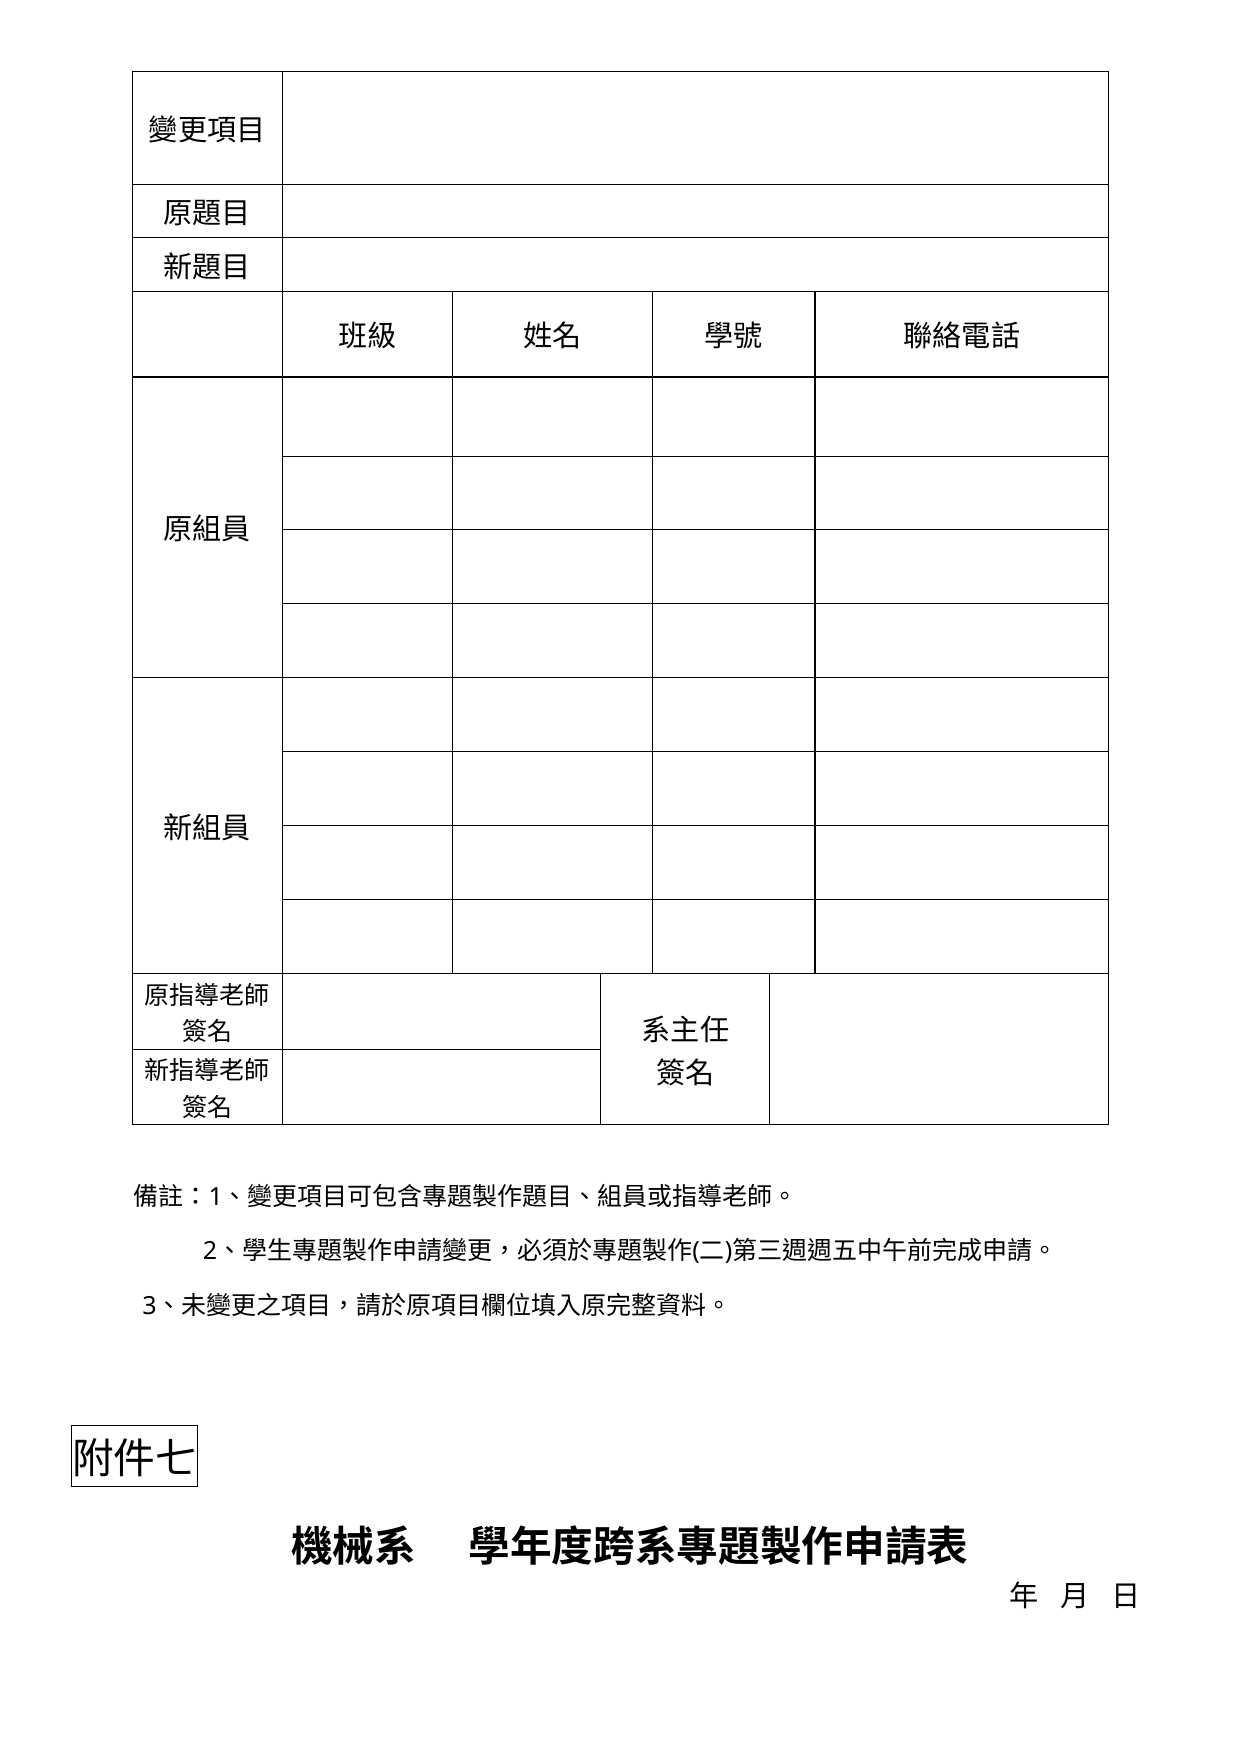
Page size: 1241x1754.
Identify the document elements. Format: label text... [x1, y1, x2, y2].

table_cell [283, 974, 600, 1049]
table_cell [283, 752, 452, 825]
table_cell [453, 826, 652, 899]
table_header [283, 72, 1108, 183]
table_cell [453, 752, 652, 825]
table_cell [283, 826, 452, 899]
table_cell [283, 457, 452, 529]
text 年 月 日 [89, 1572, 1140, 1614]
text 2、學生專題製作申請變更，必須於專題製作(二)第三週週五中午前完成申請。 [71, 1231, 1169, 1267]
table_cell [453, 378, 652, 456]
table_cell [283, 678, 452, 751]
table_cell [283, 378, 452, 456]
table_cell [453, 678, 652, 751]
table_cell [653, 457, 814, 529]
table_cell [816, 378, 1108, 456]
text 3、未變更之項目，請於原項目欄位填入原完整資料。 [71, 1285, 1169, 1321]
table_cell [653, 378, 814, 456]
table_cell [453, 530, 652, 602]
table_cell [453, 457, 652, 529]
table_cell [770, 974, 1108, 1124]
table_cell 新題目 [133, 238, 282, 291]
table_cell [283, 238, 1108, 291]
text 機械系 學年度跨系專題製作申請表 [90, 1518, 1169, 1572]
table_cell [816, 457, 1108, 529]
table_cell [453, 604, 652, 677]
table_cell [816, 604, 1108, 677]
table_cell 學號 [653, 292, 814, 376]
table_cell [653, 604, 814, 677]
table_cell 姓名 [453, 292, 652, 376]
table_cell [453, 900, 652, 973]
table_cell 原指導老師 簽名 [133, 974, 282, 1049]
table_cell [816, 678, 1108, 751]
table_cell 原組員 [133, 378, 282, 677]
table_cell 新組員 [133, 678, 282, 973]
table_cell [653, 752, 814, 825]
text 備註：1、變更項目可包含專題製作題目、組員或指導老師。 [71, 1176, 1169, 1213]
table_cell [816, 826, 1108, 899]
table_cell 班級 [283, 292, 452, 376]
table_cell 系主任 簽名 [601, 974, 769, 1124]
table_cell [653, 826, 814, 899]
table_cell [283, 604, 452, 677]
table_cell [283, 530, 452, 602]
table_header 變更項目 [133, 72, 282, 183]
table_cell 新指導老師 簽名 [133, 1050, 282, 1124]
table_cell [816, 900, 1108, 973]
text 附件七 [72, 1426, 197, 1486]
table_cell [283, 185, 1108, 237]
text [198, 1424, 1169, 1487]
table_cell [653, 530, 814, 602]
table_cell [653, 900, 814, 973]
table_cell 原題目 [133, 185, 282, 237]
table_cell [133, 292, 282, 376]
table_cell 聯絡電話 [816, 292, 1108, 376]
table_cell [283, 1050, 600, 1124]
table_cell [283, 900, 452, 973]
table_cell [816, 752, 1108, 825]
table_cell [816, 530, 1108, 602]
table_cell [653, 678, 814, 751]
